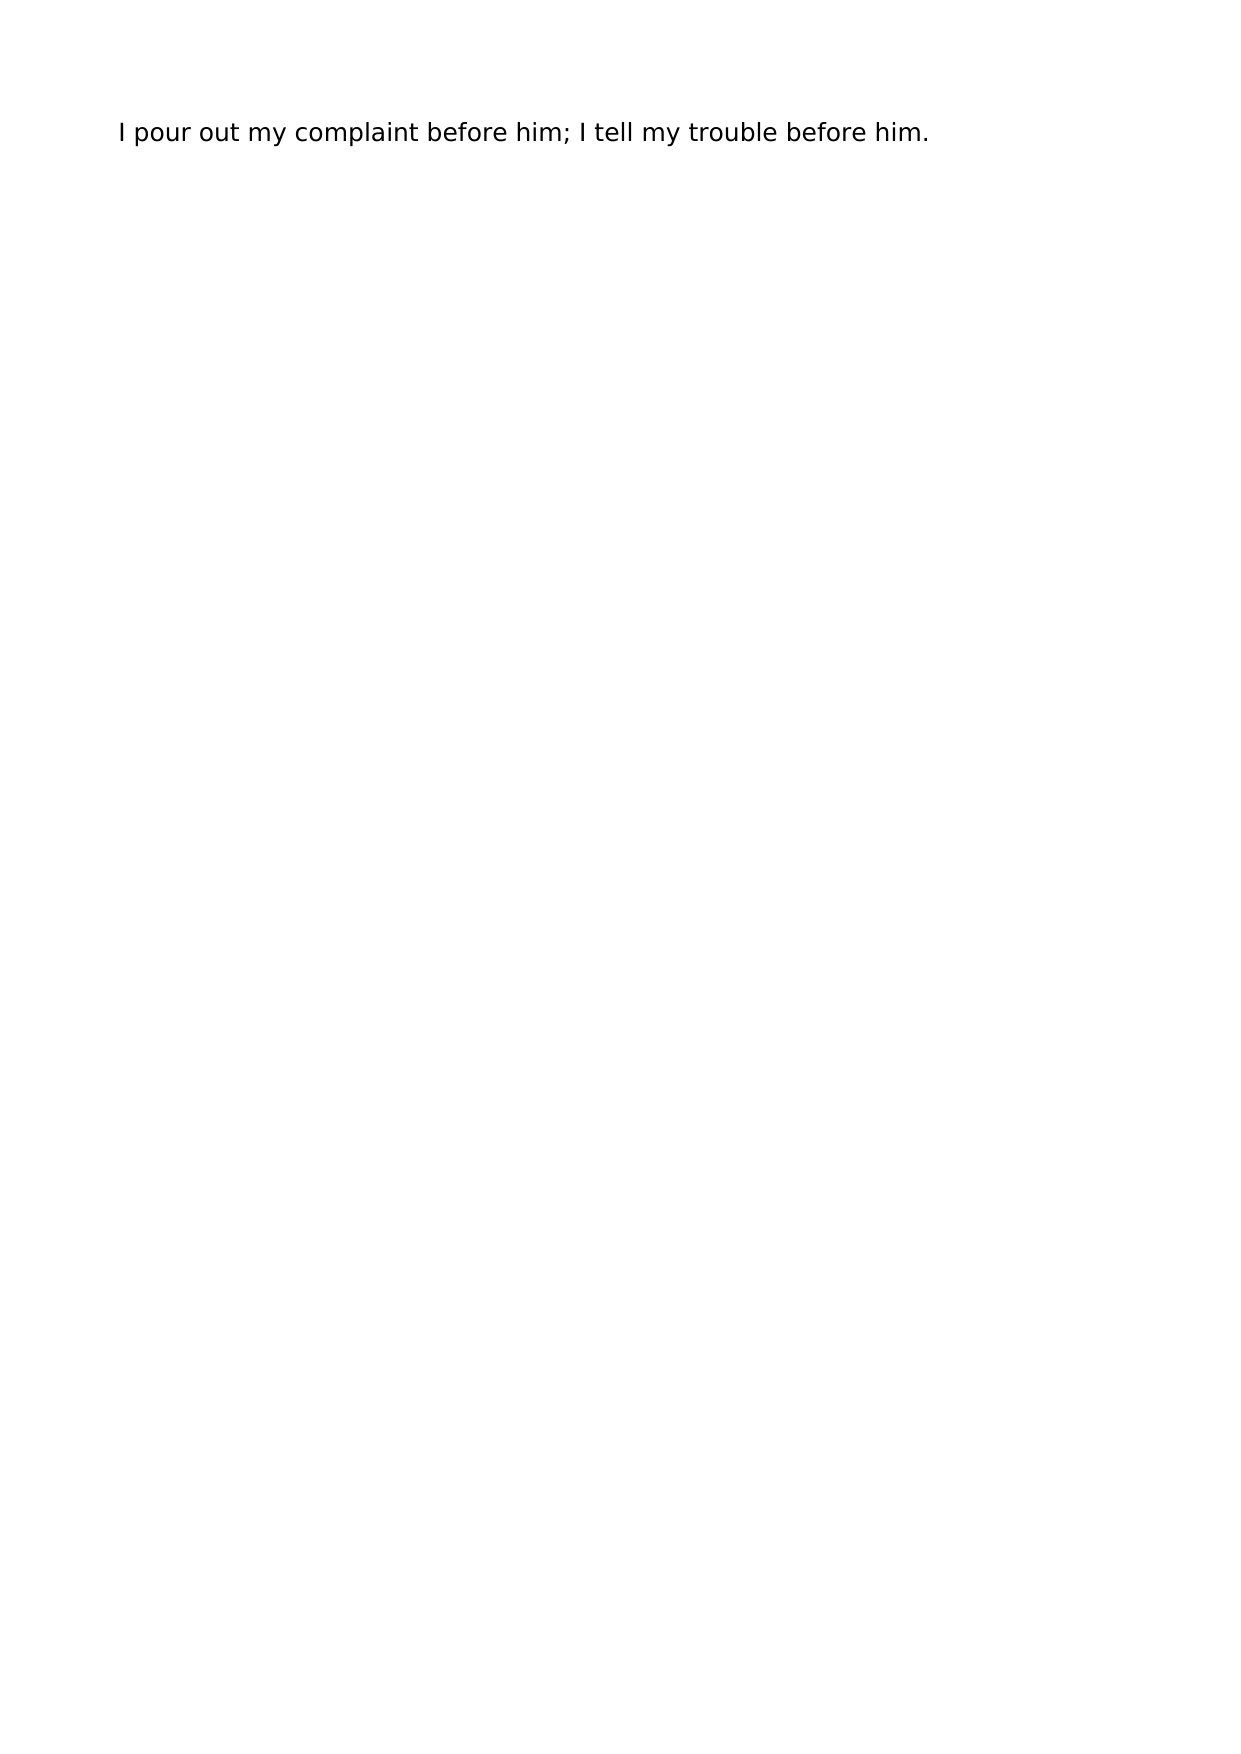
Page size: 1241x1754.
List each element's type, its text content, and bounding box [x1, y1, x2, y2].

text I pour out my complaint before him; I tell my trouble before him. [118, 118, 1122, 147]
